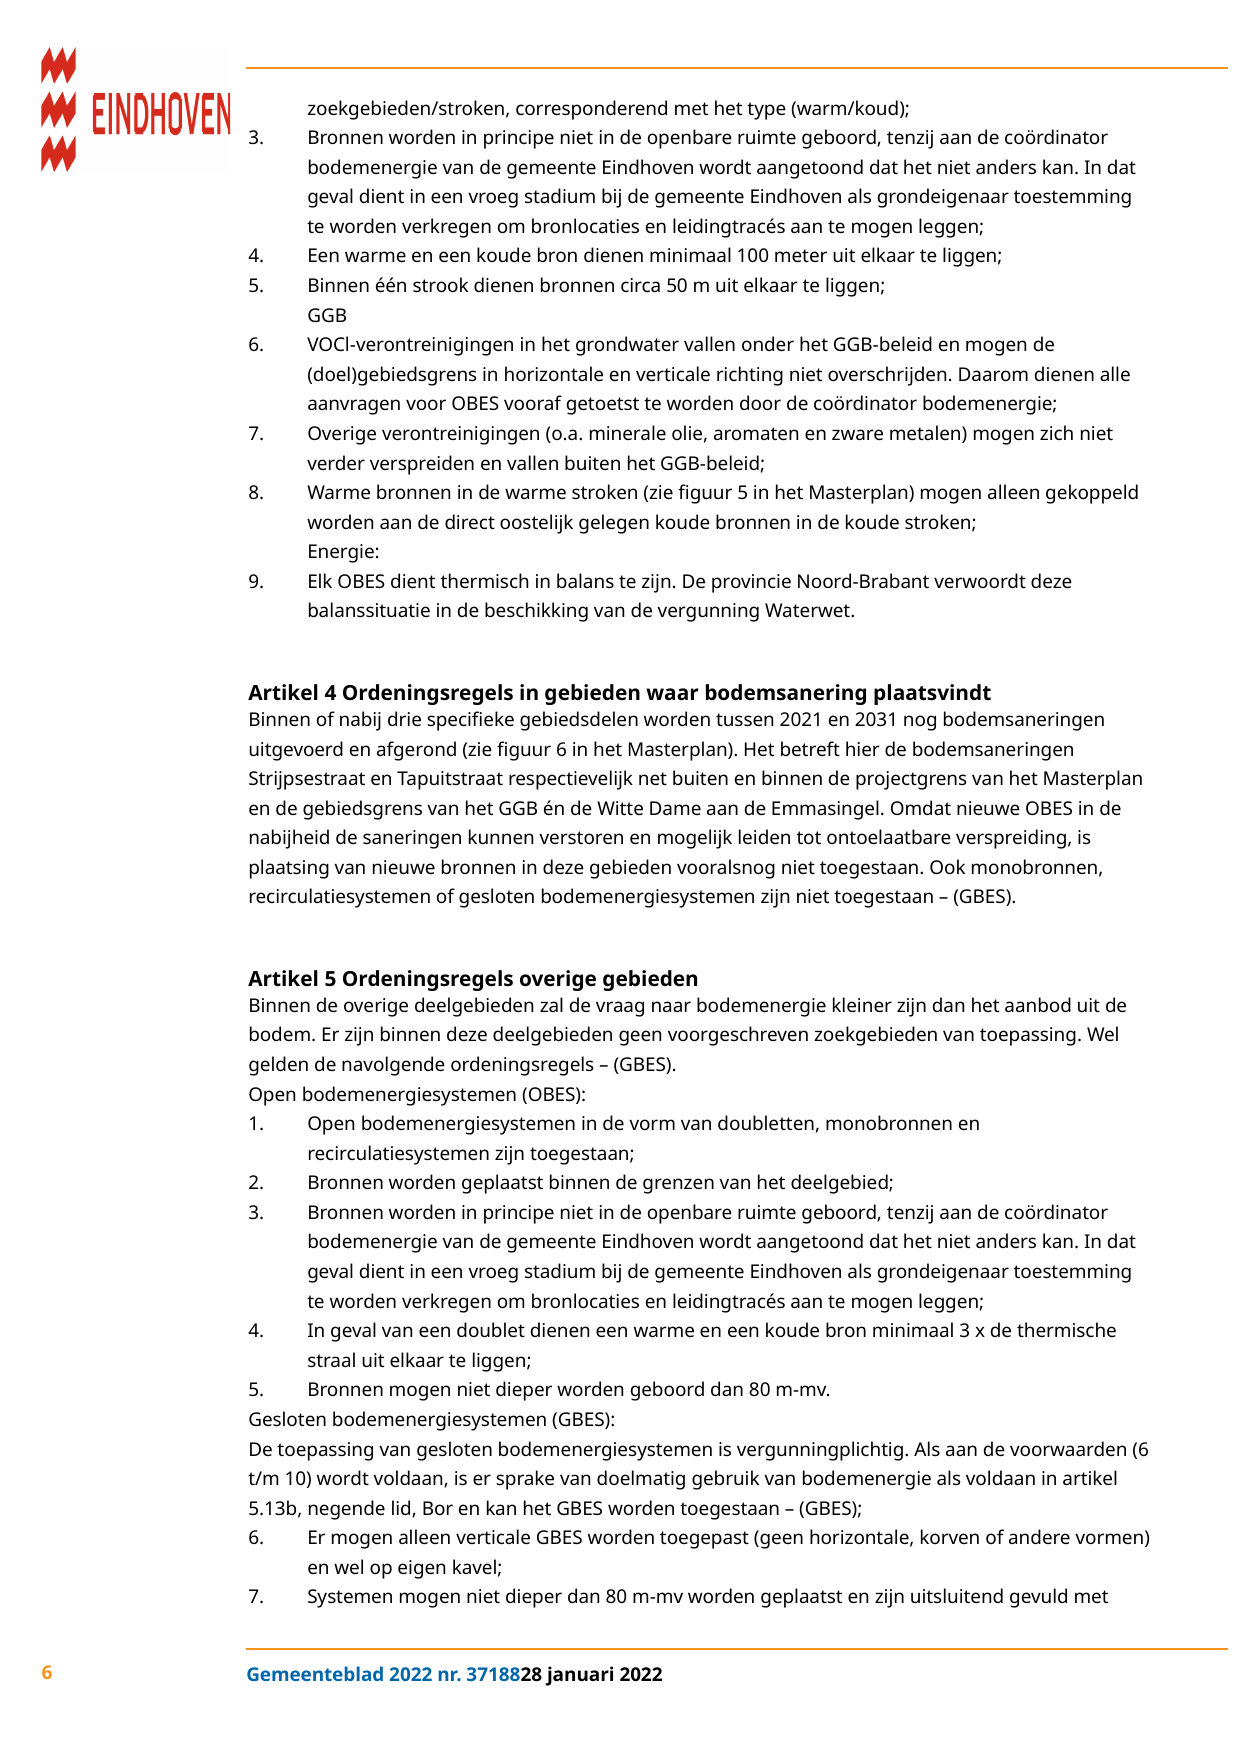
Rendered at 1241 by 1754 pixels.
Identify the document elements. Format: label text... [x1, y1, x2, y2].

list Energie: [248, 538, 1152, 564]
text Artikel 5 Ordeningsregels overige gebieden [248, 964, 1152, 992]
list Systemen mogen niet dieper dan 80 m-mv worden geplaatst en zijn uitsluitend gevuld met [248, 1584, 1152, 1609]
list Een warme en een koude bron dienen minimaal 100 meter uit elkaar te liggen; [248, 243, 1152, 268]
list GGB [248, 302, 1152, 328]
list Warme bronnen in de warme stroken (zie figuur 5 in het Masterplan) mogen alleen gekoppeld worden aan de direct oostelijk gelegen koude bronnen in de koude stroken; [248, 479, 1152, 535]
list Elk OBES dient thermisch in balans te zijn. De provincie Noord-Brabant verwoordt deze balanssituatie in de beschikking van de vergunning Waterwet. [248, 568, 1152, 623]
list In geval van een doublet dienen een warme en een koude bron minimaal 3 x de thermische straal uit elkaar te liggen; [248, 1317, 1152, 1373]
list Bronnen worden in principe niet in de openbare ruimte geboord, tenzij aan de coördinator bodemenergie van de gemeente Eindhoven wordt aangetoond dat het niet anders kan. In dat geval dient in een vroeg stadium bij de gemeente Eindhoven als grondeigenaar toestemming te worden verkregen om bronlocaties en leidingtracés aan te mogen leggen; [248, 124, 1152, 239]
text De toepassing van gesloten bodemenergiesystemen is vergunningplichtig. Als aan de voorwaarden (6 t/m 10) wordt voldaan, is er sprake van doelmatig gebruik van bodemenergie als voldaan in artikel 5.13b, negende lid, Bor en kan het GBES worden toegestaan – (GBES); [248, 1436, 1152, 1521]
list Binnen één strook dienen bronnen circa 50 m uit elkaar te liggen; [248, 272, 1152, 298]
list Open bodemenergiesystemen in de vorm van doubletten, monobronnen en recirculatiesystemen zijn toegestaan; [248, 1110, 1152, 1166]
text Artikel 4 Ordeningsregels in gebieden waar bodemsanering plaatsvindt [248, 678, 1152, 706]
text Binnen de overige deelgebieden zal de vraag naar bodemenergie kleiner zijn dan het aanbod uit de bodem. Er zijn binnen deze deelgebieden geen voorgeschreven zoekgebieden van toepassing. Wel gelden de navolgende ordeningsregels – (GBES). [248, 992, 1152, 1077]
list Bronnen worden in principe niet in de openbare ruimte geboord, tenzij aan de coördinator bodemenergie van de gemeente Eindhoven wordt aangetoond dat het niet anders kan. In dat geval dient in een vroeg stadium bij de gemeente Eindhoven als grondeigenaar toestemming te worden verkregen om bronlocaties en leidingtracés aan te mogen leggen; [248, 1199, 1152, 1314]
picture [41, 47, 231, 172]
text Binnen of nabij drie specifieke gebiedsdelen worden tussen 2021 en 2031 nog bodemsaneringen uitgevoerd en afgerond (zie figuur 6 in het Masterplan). Het betreft hier de bodemsaneringen Strijpsestraat en Tapuitstraat respectievelijk net buiten en binnen de projectgrens van het Masterplan en de gebiedsgrens van het GGB én de Witte Dame aan de Emmasingel. Omdat nieuwe OBES in de nabijheid de saneringen kunnen verstoren en mogelijk leiden tot ontoelaatbare verspreiding, is plaatsing van nieuwe bronnen in deze gebieden vooralsnog niet toegestaan. Ook monobronnen, recirculatiesystemen of gesloten bodemenergiesystemen zijn niet toegestaan – (GBES). [248, 706, 1152, 909]
text Open bodemenergiesystemen (OBES): [248, 1081, 1152, 1107]
list Bronnen mogen niet dieper worden geboord dan 80 m-mv. [248, 1377, 1152, 1402]
text Gesloten bodemenergiesystemen (GBES): [248, 1406, 1152, 1432]
list Overige verontreinigingen (o.a. minerale olie, aromaten en zware metalen) mogen zich niet verder verspreiden en vallen buiten het GGB-beleid; [248, 420, 1152, 476]
list Bronnen worden geplaatst binnen de grenzen van het deelgebied; [248, 1169, 1152, 1195]
list Er mogen alleen verticale GBES worden toegepast (geen horizontale, korven of andere vormen) en wel op eigen kavel; [248, 1524, 1152, 1580]
list zoekgebieden/stroken, corresponderend met het type (warm/koud); [248, 95, 1152, 121]
list VOCl-verontreinigingen in het grondwater vallen onder het GGB-beleid en mogen de (doel)gebiedsgrens in horizontale en verticale richting niet overschrijden. Daarom dienen alle aanvragen voor OBES vooraf getoetst te worden door de coördinator bodemenergie; [248, 331, 1152, 416]
